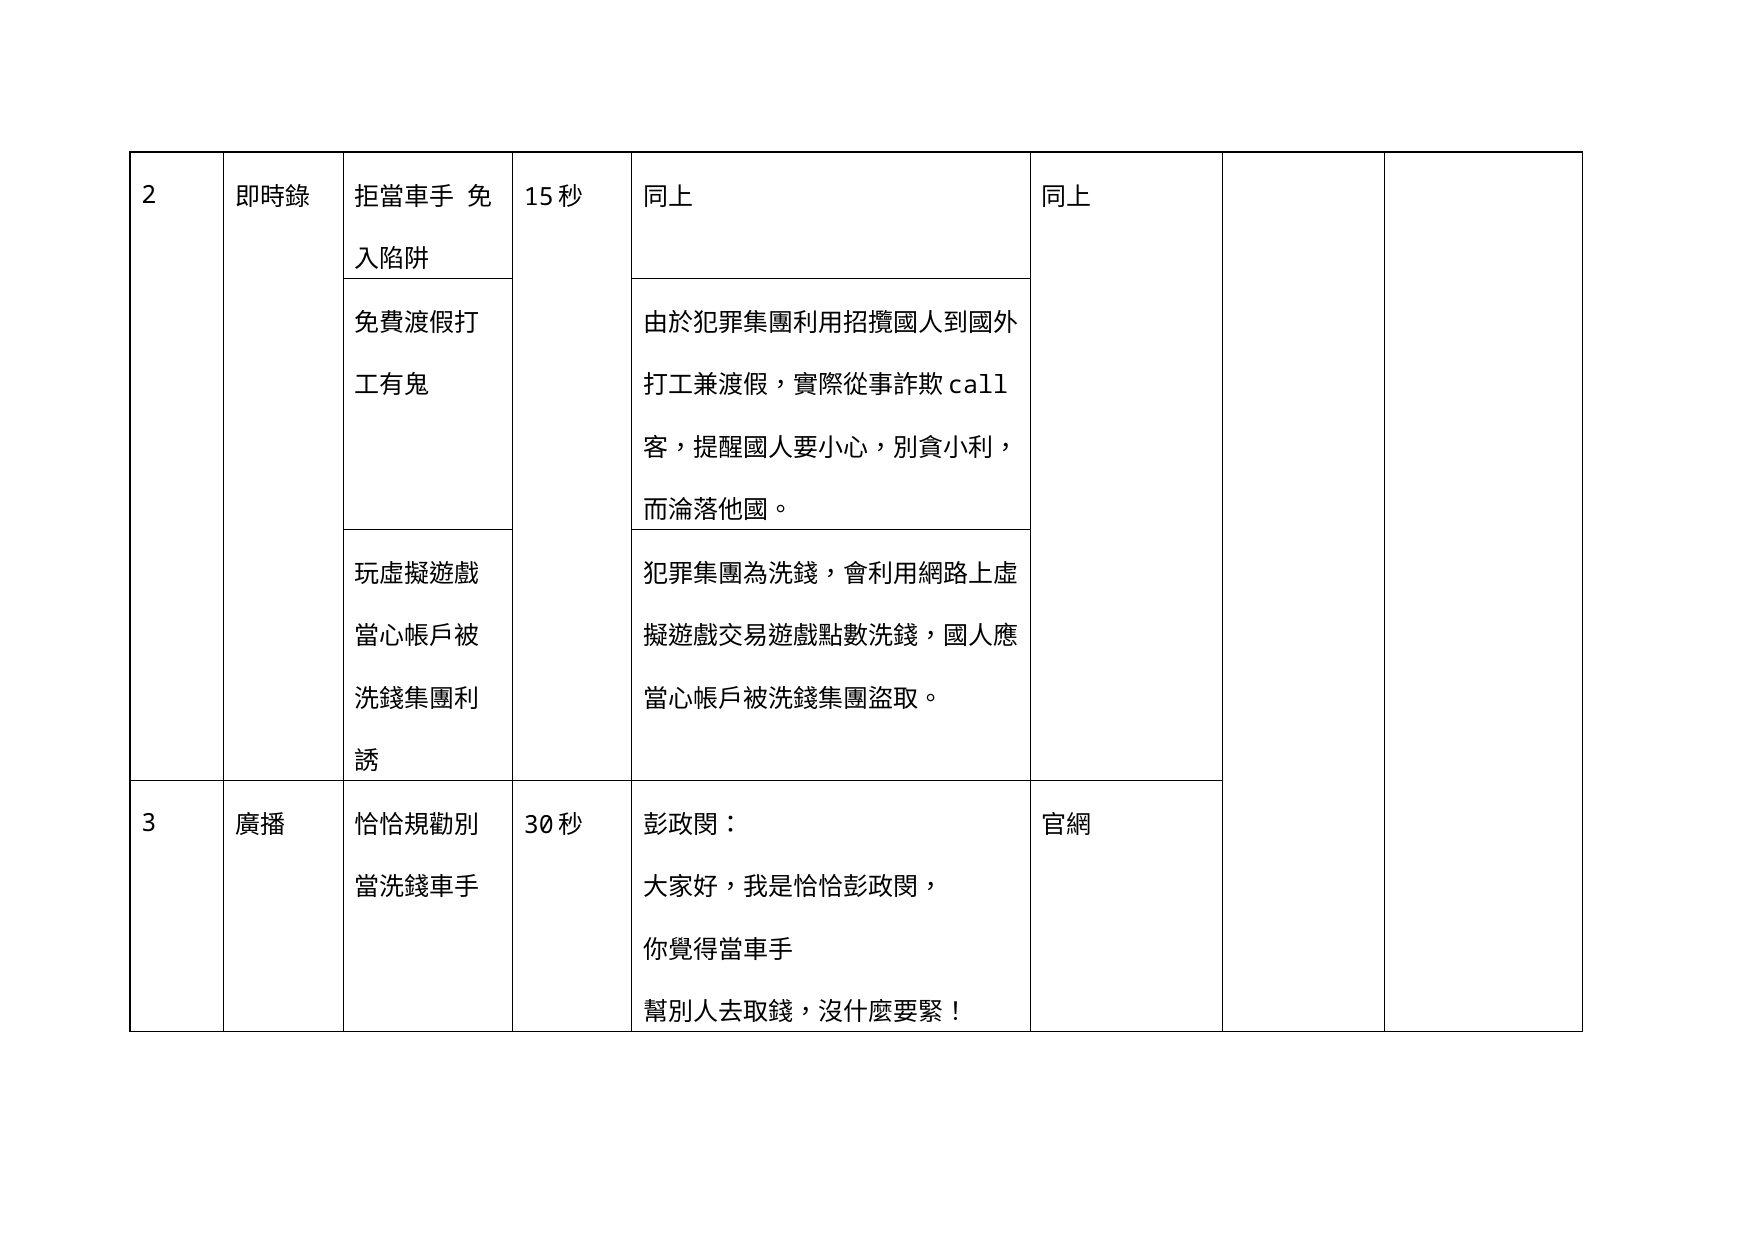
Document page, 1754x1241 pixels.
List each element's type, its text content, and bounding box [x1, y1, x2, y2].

table_cell 30秒 [513, 781, 631, 1031]
table_cell 15秒 [513, 153, 631, 779]
table_cell 即時錄 [224, 153, 343, 779]
table_cell 彭政閔： 大家好，我是恰恰彭政閔， 你覺得當車手 幫別人去取錢，沒什麼要緊！ [632, 781, 1030, 1031]
table_cell 拒當車手 免入陷阱 [344, 153, 512, 277]
table_cell 玩虛擬遊戲當心帳戶被洗錢集團利誘 [344, 530, 512, 779]
table_cell 犯罪集團為洗錢，會利用網路上虛擬遊戲交易遊戲點數洗錢，國人應當心帳戶被洗錢集團盜取。 [632, 530, 1030, 779]
table_cell 3 [131, 781, 223, 1031]
table_cell [1385, 153, 1582, 1031]
table_cell 恰恰規勸別當洗錢車手 [344, 781, 512, 1031]
table_cell 同上 [632, 153, 1030, 277]
table_cell 免費渡假打工有鬼 [344, 279, 512, 528]
table_cell 由於犯罪集團利用招攬國人到國外打工兼渡假，實際從事詐欺call客，提醒國人要小心，別貪小利，而淪落他國。 [632, 279, 1030, 528]
table_cell [1223, 153, 1384, 1031]
table_cell 官網 [1031, 781, 1222, 1031]
table_cell 同上 [1031, 153, 1222, 779]
table_cell 2 [131, 153, 223, 779]
table_cell 廣播 [224, 781, 343, 1031]
